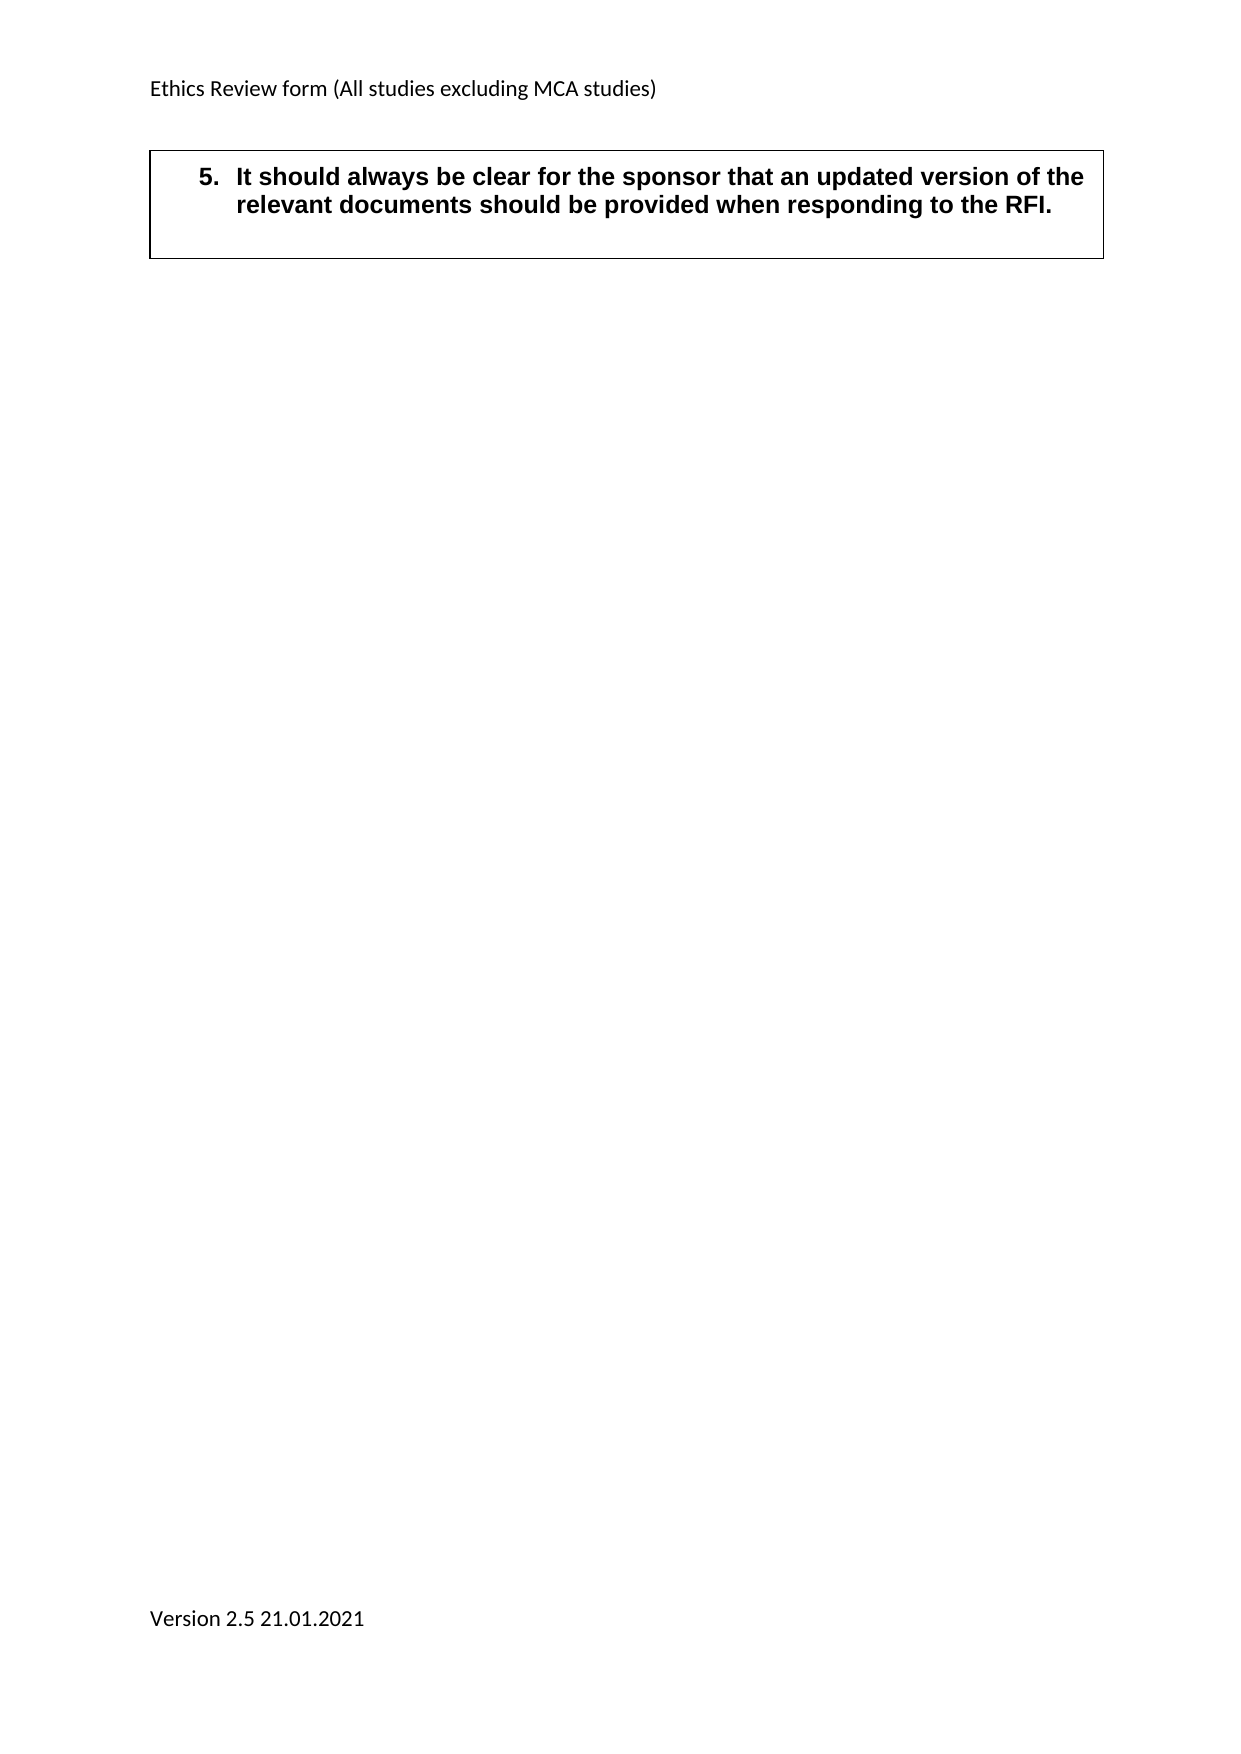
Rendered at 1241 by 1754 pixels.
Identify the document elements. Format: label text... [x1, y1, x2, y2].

table_header 10. Issuing an Ethical Opinion - Key Principles for Requesting Further Information (RFI) When the REC decides to issue a Provisional Opinion or a Favourable Opinion with Conditions decision, a request for further information (RFI) is sent to the applicant in order that the relevant changes can be addressed. It is important that requests for further information are clearly articulated so that the applicant fully understands what is required and can provide a comprehensive response. It is also important that requests for further information and document changes have been agreed by the Committee as a whole (with the exception of minor spelling and typographical errors). Please reflect on the following principles, when requesting further information from the applicant: A request for further information should be focused on issues that if not resolved could cause the study to be rejected. The REC should consider carefully why it is asking for something. What are the implications of not requesting a particular point? How can the request be articulated clearly in the decision outcome? Where specific changes are requested, the rationale for them should be provided. The request should describe the issue in a full sentence or paragraph. The more specific this can be the better. The REC should be absolutely clear about what it is asking and what response it requires to address the issue (if the REC isn’t clear about what is required then the applicant won’t be clear either). Where a comment is being made for applicants/sponsors to take account of in the future (e.g. other applications or future updates of a document or suggestion for improvement) they should be clearly indicated. Clearly state what are mandatory requirements to address before a favourable opinion can be issued and which are suggestions or advice only. Where an open request is being made, such as where further justification or clarification is requested, the rationale for this should be clearly indicated. This is particularly important where there may be an additional action based on the response received, such as a corresponding update to the Participant Information Sheet (PIS). If a corresponding change to a document will be required then this should be mentioned in the initial request for further information. It should always be clear for the sponsor that an updated version of the relevant documents should be provided when responding to the RFI. [151, 151, 1103, 257]
